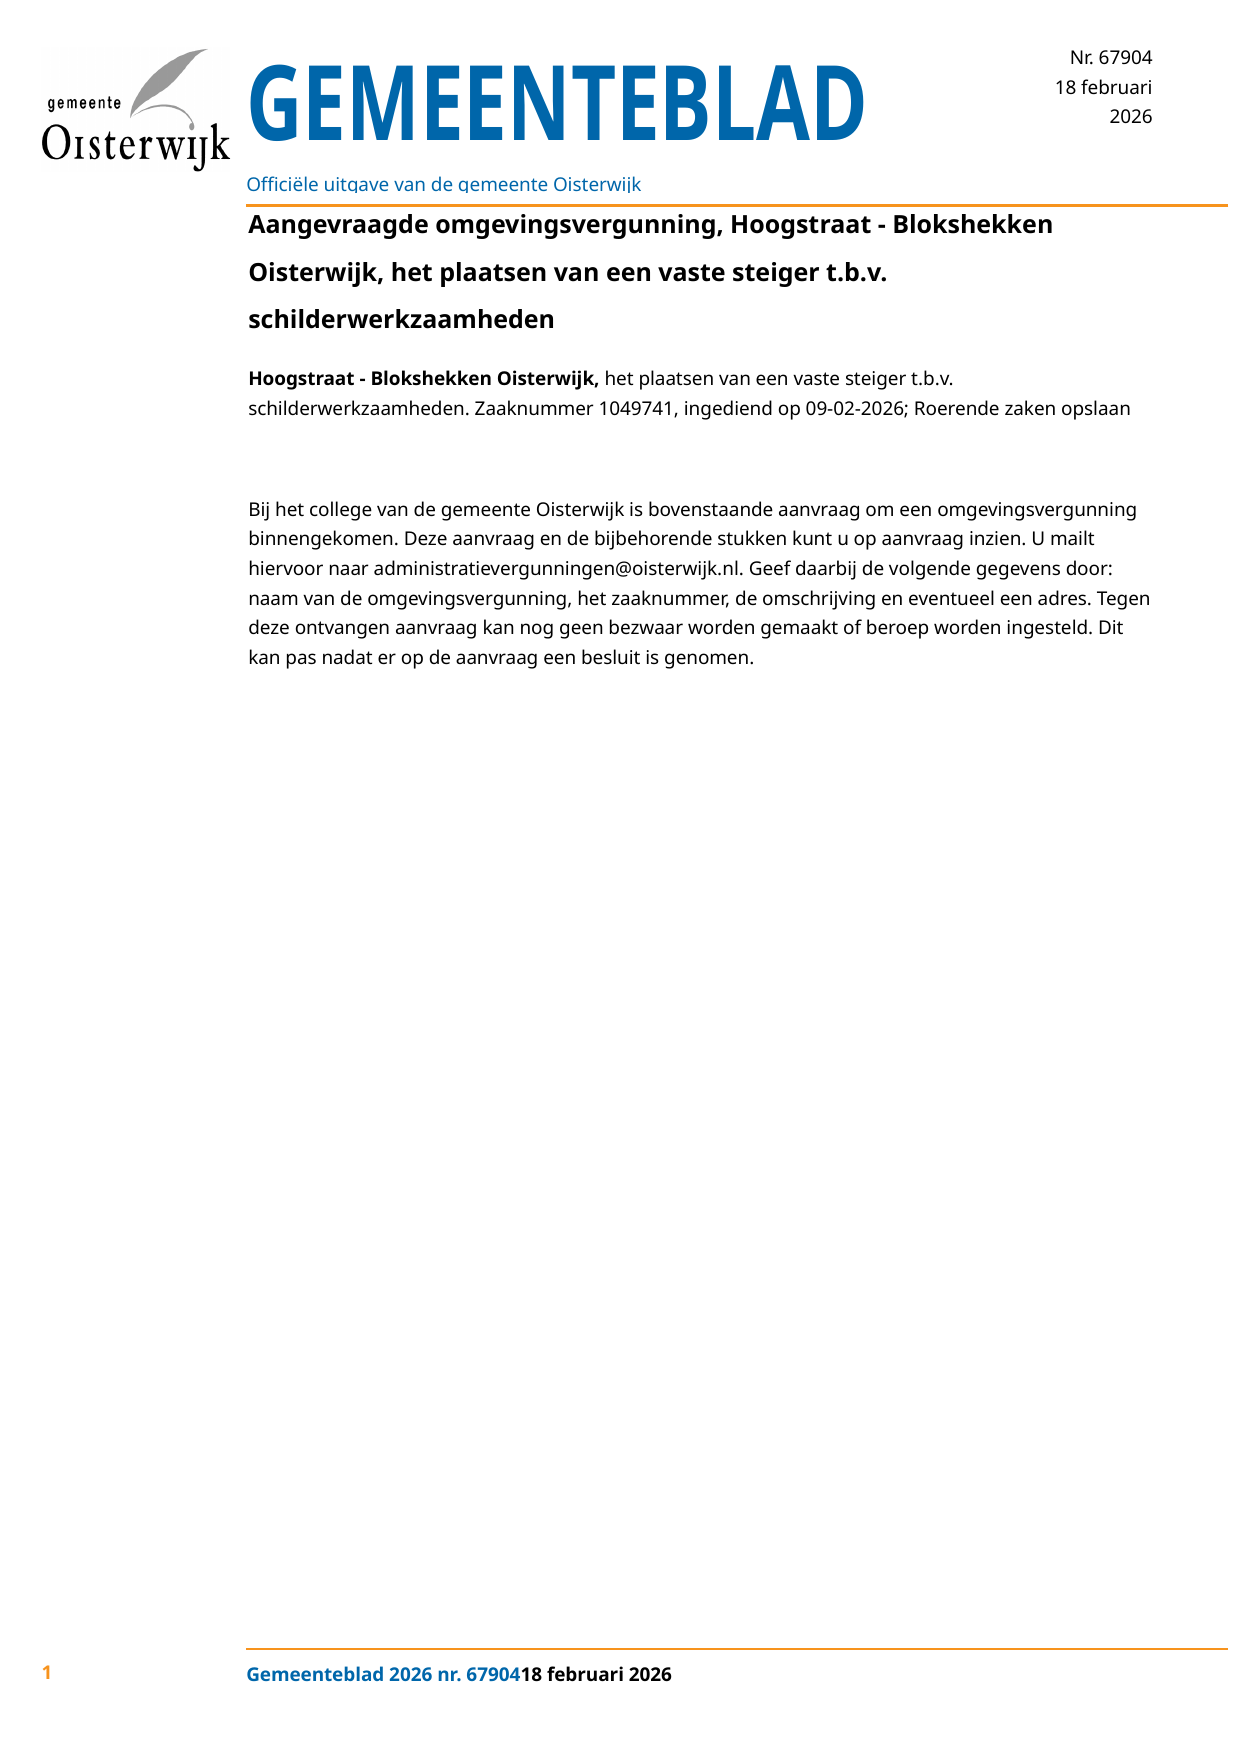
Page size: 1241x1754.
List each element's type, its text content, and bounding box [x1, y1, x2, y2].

picture [41, 47, 231, 172]
text Aangevraagde omgevingsvergunning, Hoogstraat - Blokshekken Oisterwijk, het plaatsen van een vaste steiger t.b.v. schilderwerkzaamheden [248, 207, 1152, 336]
text Bij het college van de gemeente Oisterwijk is bovenstaande aanvraag om een omgevingsvergunning binnengekomen. Deze aanvraag en de bijbehorende stukken kunt u op aanvraag inzien. U mailt hiervoor naar administratievergunningen@oisterwijk.nl. Geef daarbij de volgende gegevens door: naam van de omgevingsvergunning, het zaaknummer, de omschrijving en eventueel een adres. Tegen deze ontvangen aanvraag kan nog geen bezwaar worden gemaakt of beroep worden ingesteld. Dit kan pas nadat er op de aanvraag een besluit is genomen. [248, 496, 1152, 669]
text Hoogstraat - Blokshekken Oisterwijk, het plaatsen van een vaste steiger t.b.v. schilderwerkzaamheden. Zaaknummer 1049741, ingediend op 09-02-2026; Roerende zaken opslaan [248, 366, 1152, 421]
